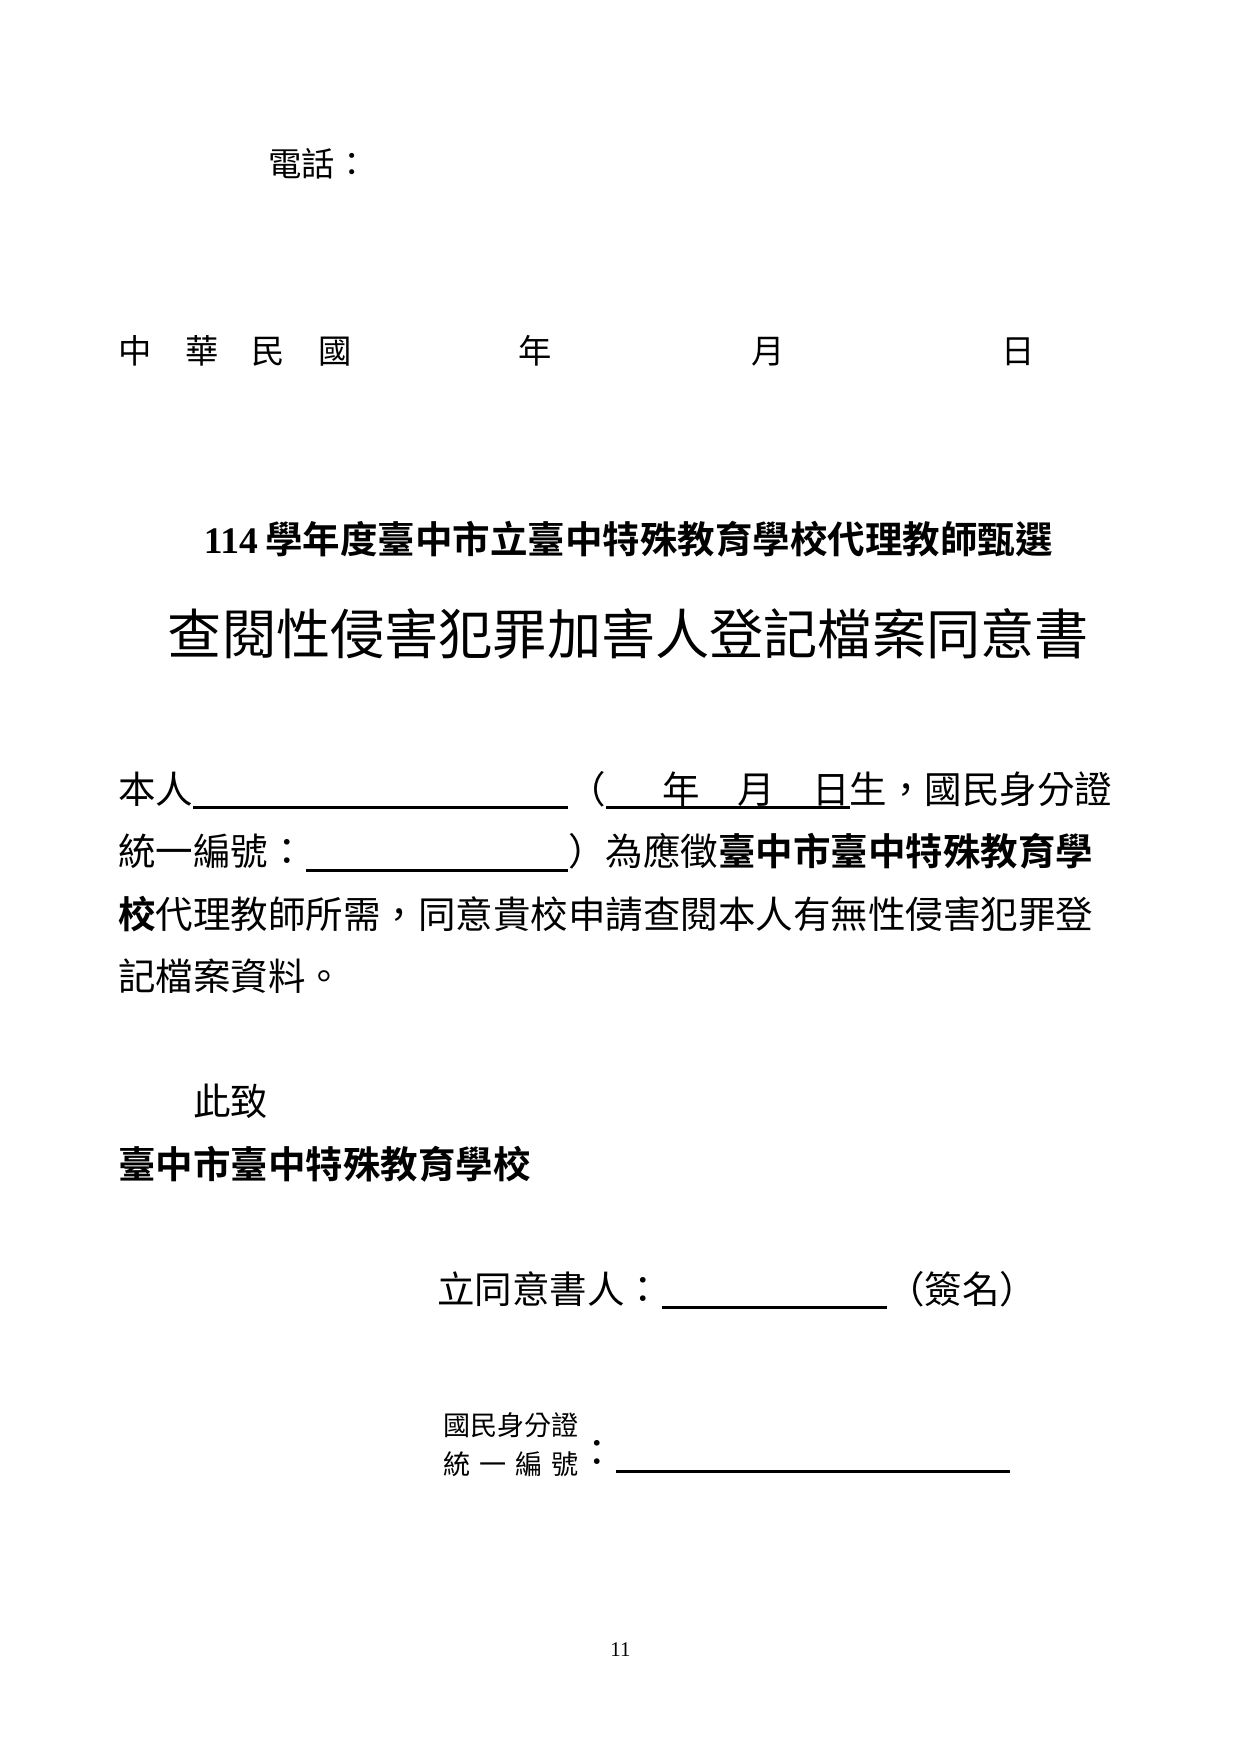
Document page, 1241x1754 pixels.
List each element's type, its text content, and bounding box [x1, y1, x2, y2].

text 查閱性侵害犯罪加害人登記檔案同意書 [118, 558, 1138, 683]
text 電話： [118, 120, 1122, 183]
text 國民身分證統一編號： [118, 1370, 1122, 1495]
text 本人 （ 年 月 日生，國民身分證統一編號： ）為應徵臺中市臺中特殊教育學校代理教師所需，同意貴校申請查閱本人有無性侵害犯罪登記檔案資料。 [118, 745, 1122, 995]
text 中 華 民 國 年 月 日 [118, 308, 1122, 370]
text 此致 [118, 1058, 1122, 1120]
text 立同意書人： （簽名） [118, 1245, 1122, 1308]
text 臺中市臺中特殊教育學校 [118, 1120, 1122, 1183]
text 114學年度臺中市立臺中特殊教育學校代理教師甄選 [118, 495, 1138, 558]
